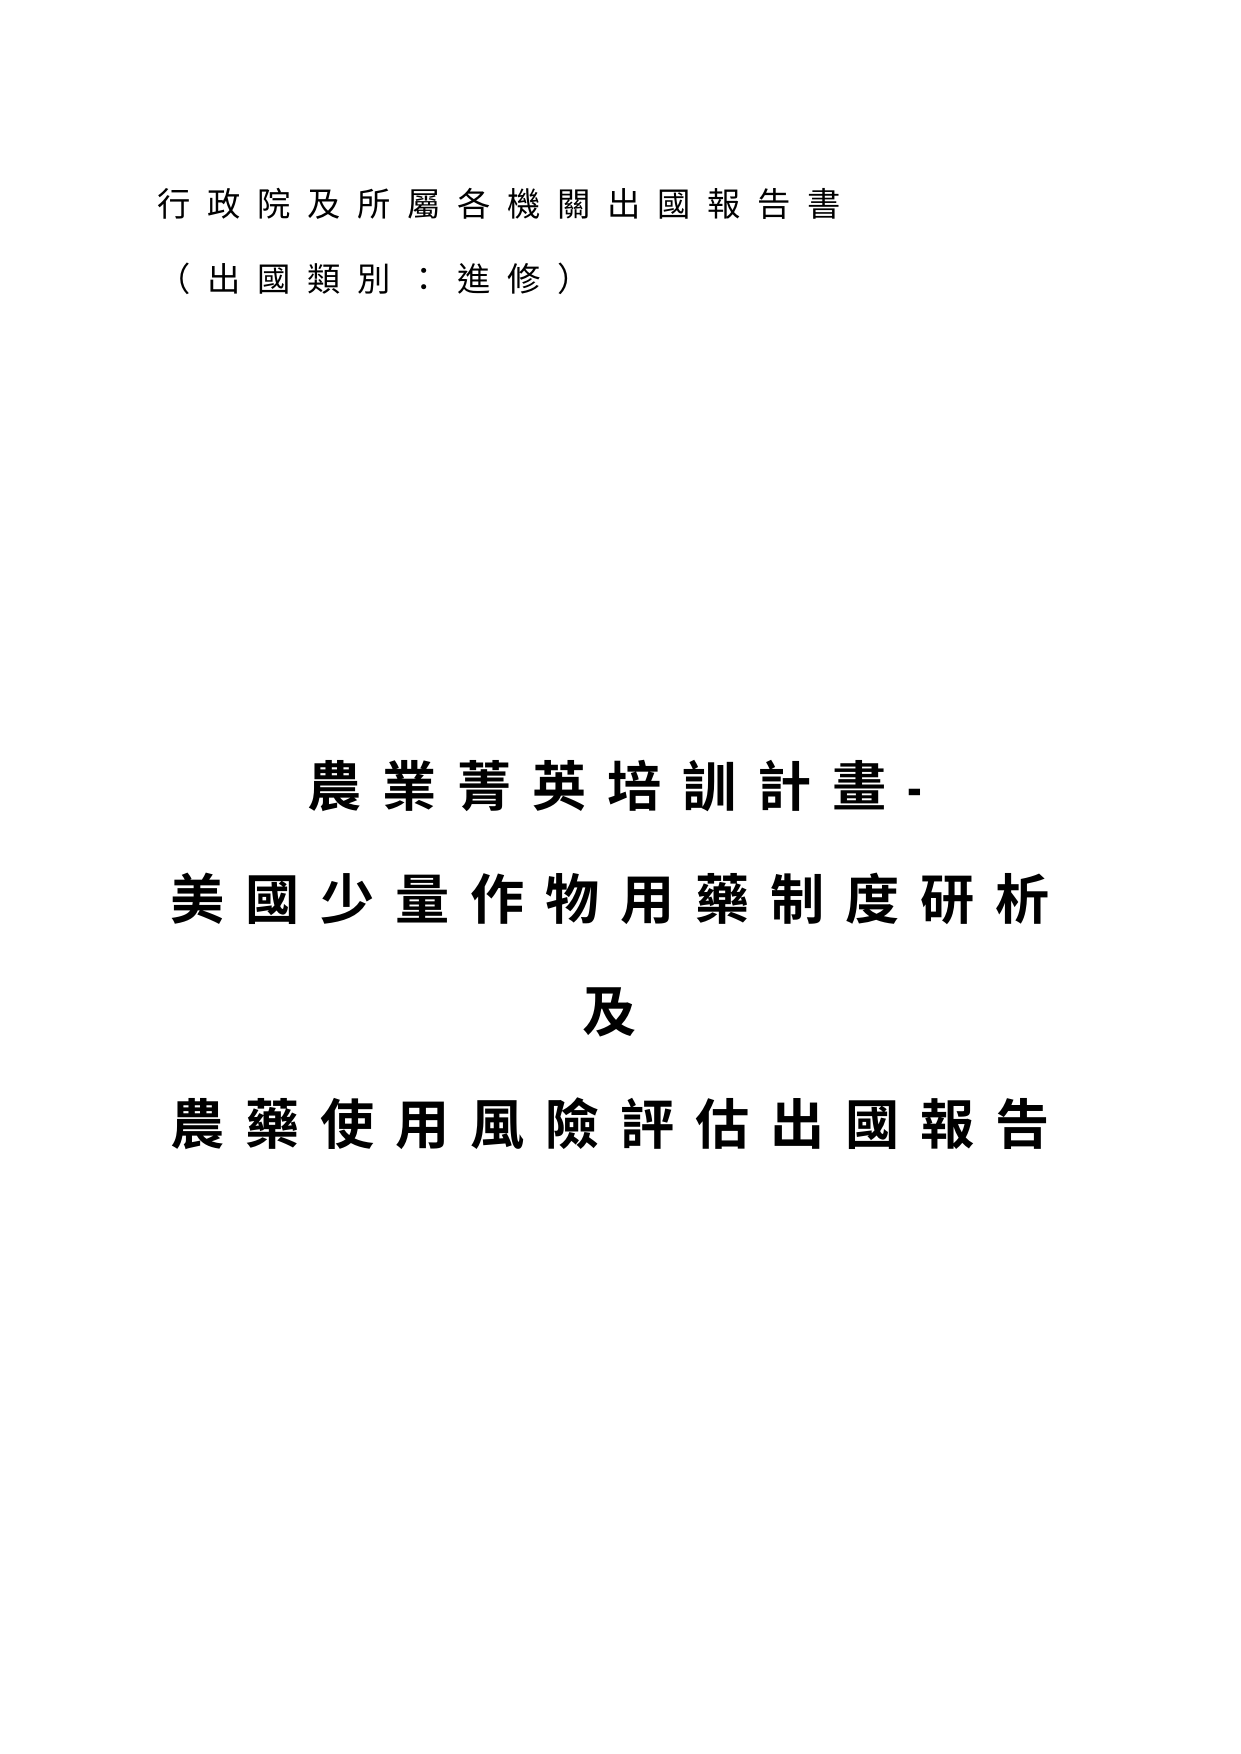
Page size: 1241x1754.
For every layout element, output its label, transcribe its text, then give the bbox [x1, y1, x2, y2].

text 農業菁英培訓計畫- [158, 727, 1083, 839]
text 行政院及所屬各機關出國報告書 [158, 164, 1083, 239]
text （出國類別：進修） [158, 239, 1083, 314]
text 美國少量作物用藥制度研析及 [158, 839, 1083, 1064]
text 農藥使用風險評估出國報告 [158, 1064, 1083, 1177]
